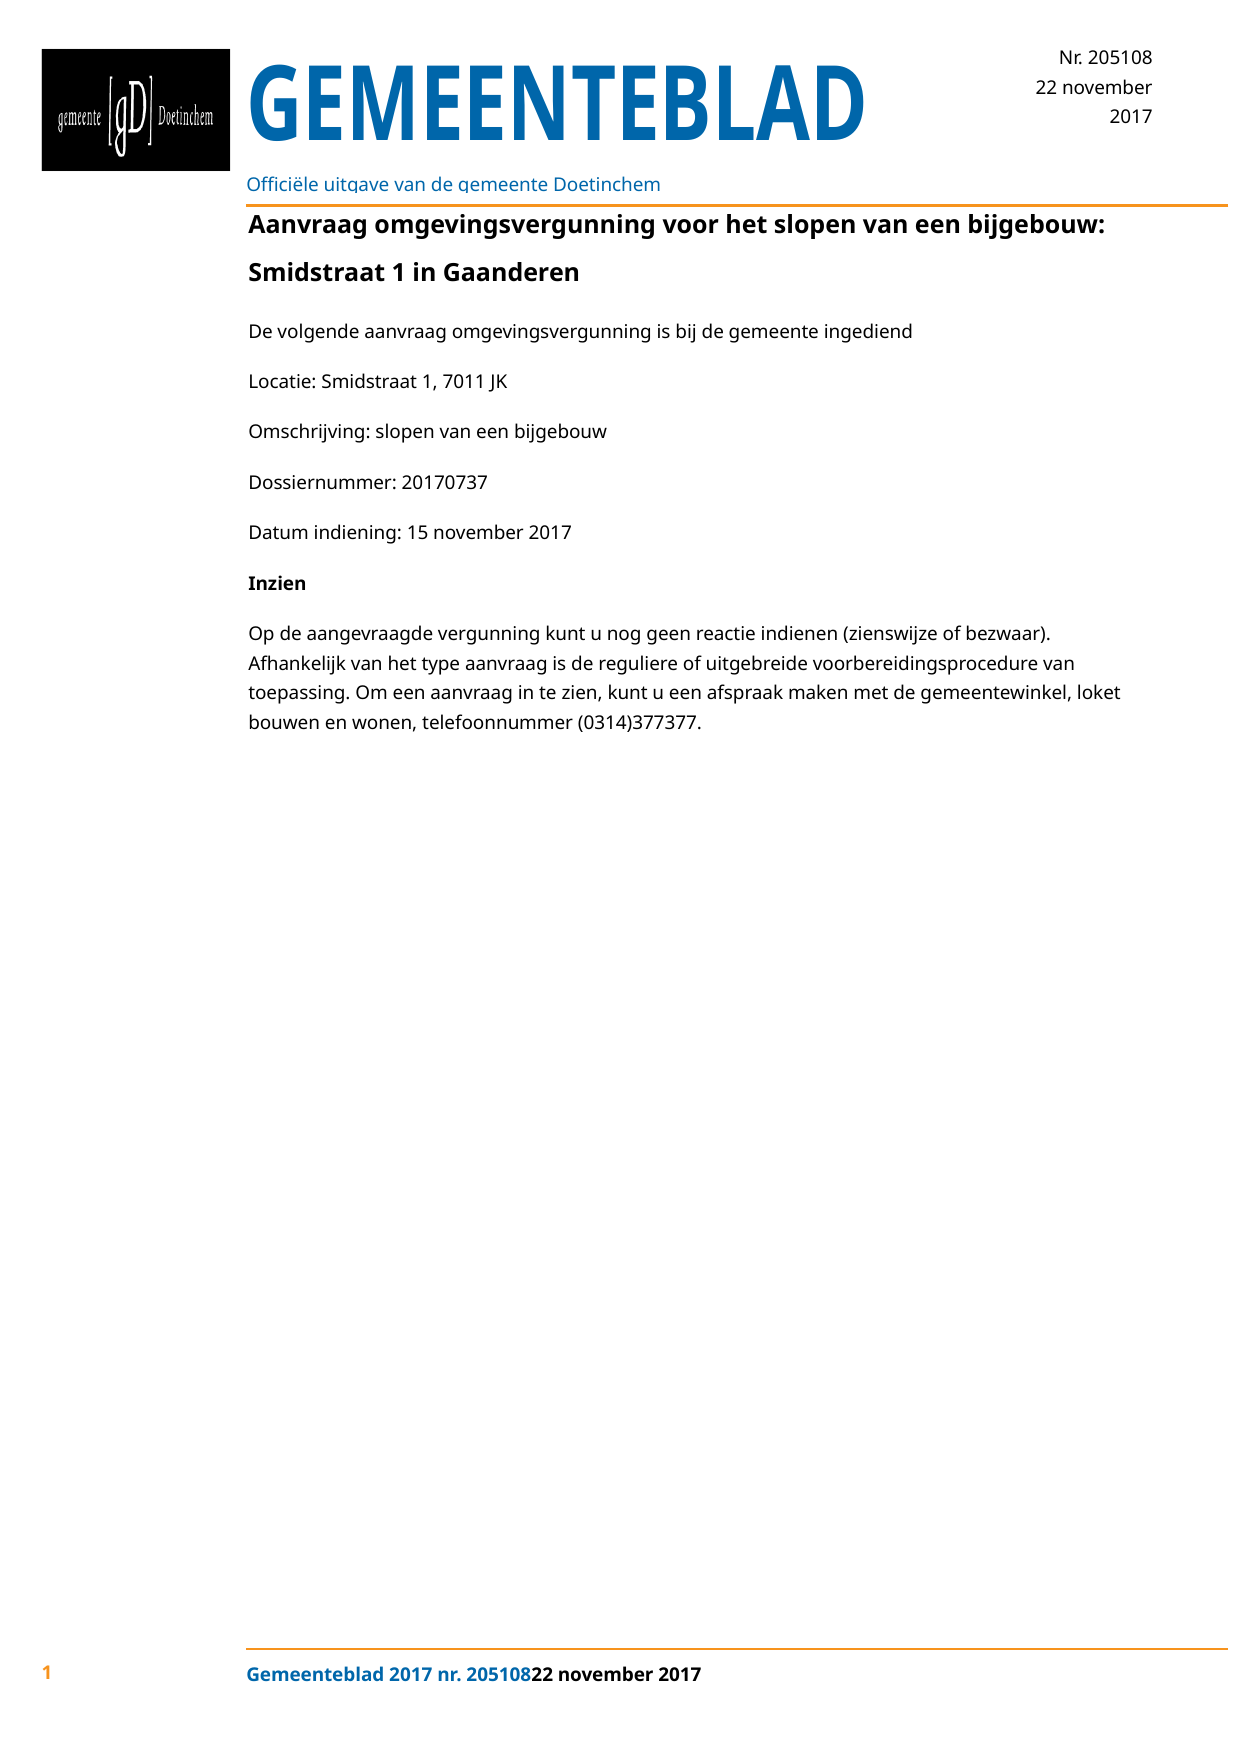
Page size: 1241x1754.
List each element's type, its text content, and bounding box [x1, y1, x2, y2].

text Op de aangevraagde vergunning kunt u nog geen reactie indienen (zienswijze of bezwaar). Afhankelijk van het type aanvraag is de reguliere of uitgebreide voorbereidingsprocedure van toepassing. Om een aanvraag in te zien, kunt u een afspraak maken met de gemeentewinkel, loket bouwen en wonen, telefoonnummer (0314)377377. [248, 620, 1152, 735]
text Dossiernummer: 20170737 [248, 469, 1152, 495]
text Locatie: Smidstraat 1, 7011 JK [248, 368, 1152, 394]
text Datum indiening: 15 november 2017 [248, 519, 1152, 545]
text De volgende aanvraag omgevingsvergunning is bij de gemeente ingediend [248, 318, 1152, 344]
picture [41, 47, 231, 172]
text Inzien [248, 570, 1152, 596]
text Omschrijving: slopen van een bijgebouw [248, 419, 1152, 444]
text Aanvraag omgevingsvergunning voor het slopen van een bijgebouw: Smidstraat 1 in Gaanderen [248, 207, 1152, 288]
